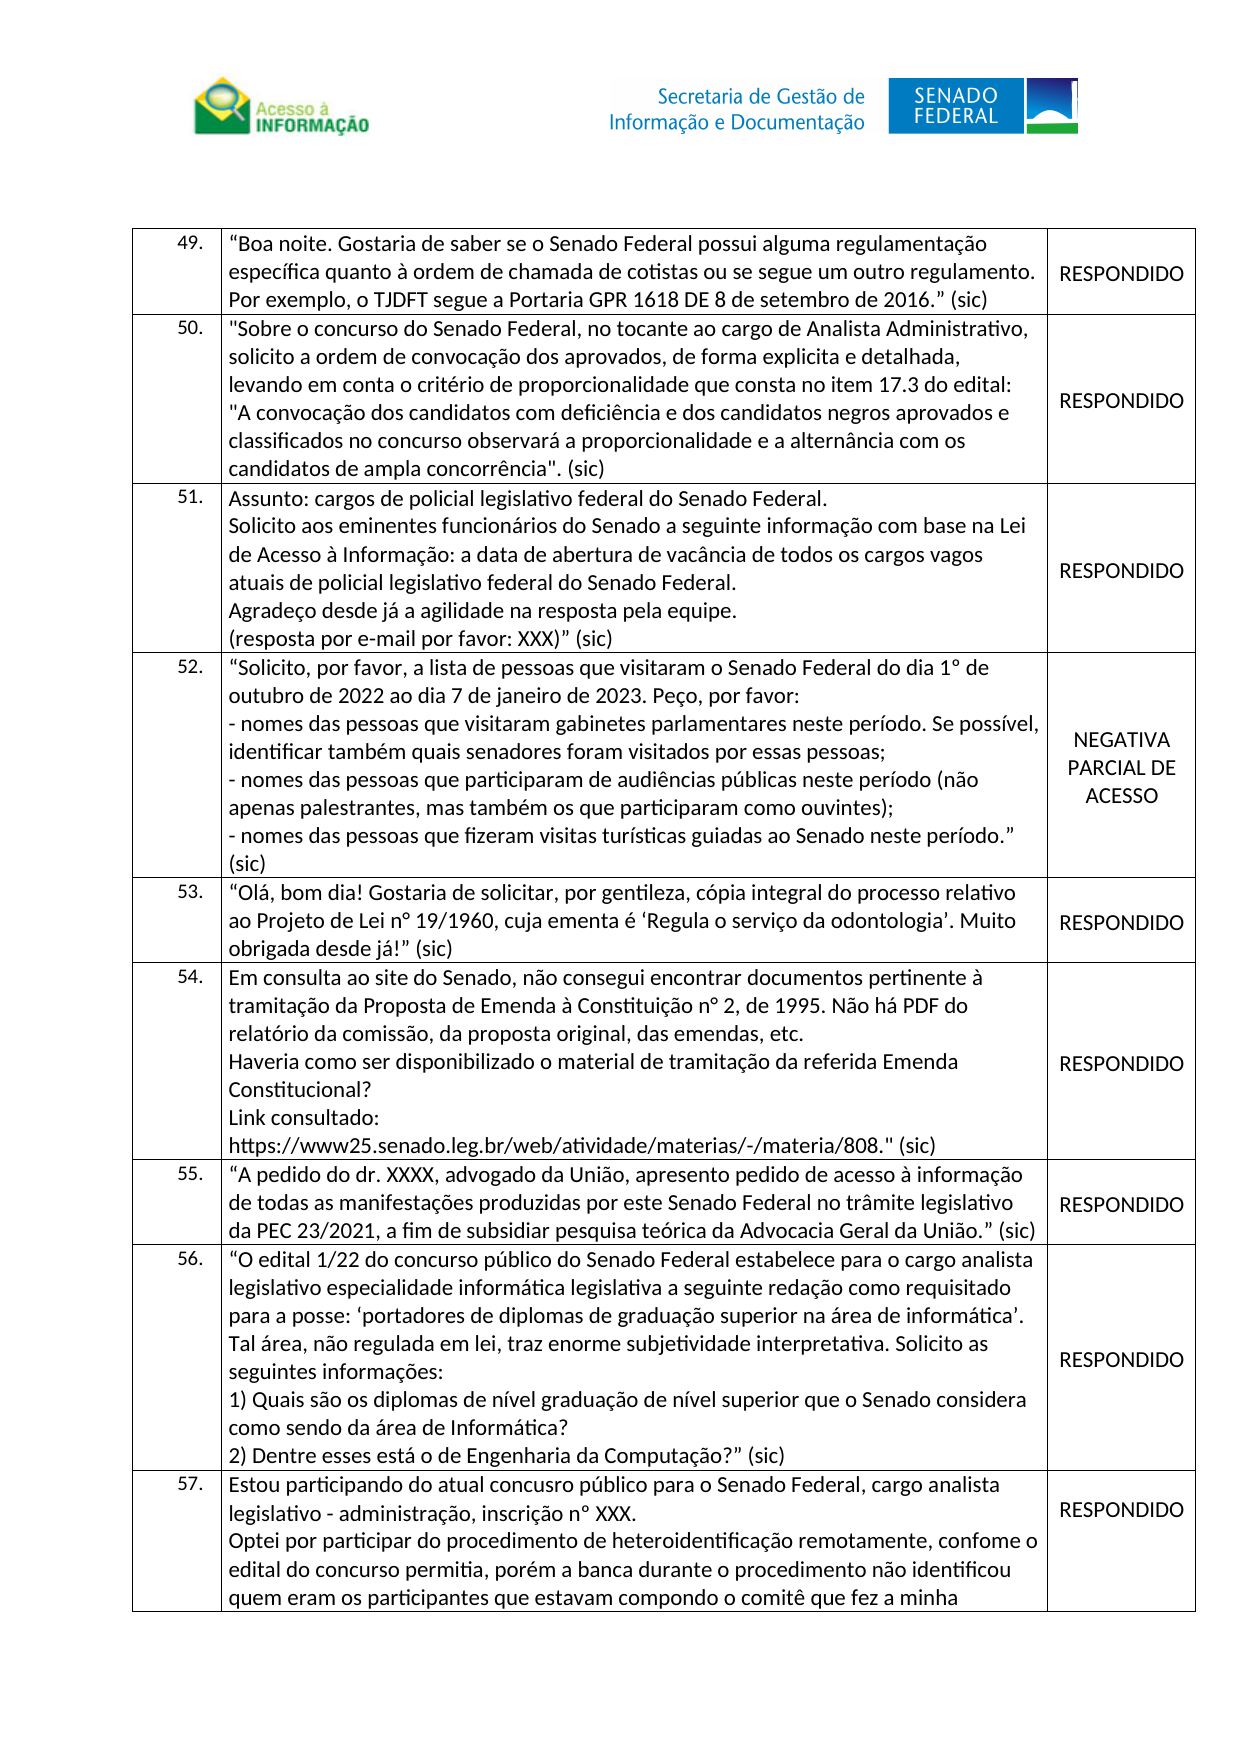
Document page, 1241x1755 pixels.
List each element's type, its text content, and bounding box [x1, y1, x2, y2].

table_cell "Sobre o concurso do Senado Federal, no tocante ao cargo de Analista Administrativo, solicito a ordem de convocação dos aprovados, de forma explicita e detalhada, levando em conta o critério de proporcionalidade que consta no item 17.3 do edital: "A convocação dos candidatos com deficiência e dos candidatos negros aprovados e classificados no concurso observará a proporcionalidade e a alternância com os candidatos de ampla concorrência". (sic) [222, 315, 1047, 483]
table_cell [133, 484, 221, 652]
table_cell RESPONDIDO [1048, 878, 1195, 962]
table_cell RESPONDIDO [1048, 229, 1195, 313]
table_cell RESPONDIDO [1048, 963, 1195, 1159]
table_cell [133, 1245, 221, 1469]
table_cell [133, 229, 221, 313]
table_cell Em consulta ao site do Senado, não consegui encontrar documentos pertinente à tramitação da Proposta de Emenda à Constituição n° 2, de 1995. Não há PDF do relatório da comissão, da proposta original, das emendas, etc. Haveria como ser disponibilizado o material de tramitação da referida Emenda Constitucional? Link consultado: https://www25.senado.leg.br/web/atividade/materias/-/materia/808." (sic) [222, 963, 1047, 1159]
table_cell RESPONDIDO [1048, 484, 1195, 652]
table_cell “O edital 1/22 do concurso público do Senado Federal estabelece para o cargo analista legislativo especialidade informática legislativa a seguinte redação como requisitado para a posse: ‘portadores de diplomas de graduação superior na área de informática’. Tal área, não regulada em lei, traz enorme subjetividade interpretativa. Solicito as seguintes informações: 1) Quais são os diplomas de nível graduação de nível superior que o Senado considera como sendo da área de Informática? 2) Dentre esses está o de Engenharia da Computação?” (sic) [222, 1245, 1047, 1469]
table_cell RESPONDIDO [1048, 315, 1195, 483]
table_cell RESPONDIDO [1048, 1245, 1195, 1469]
table_cell RESPONDIDO [1048, 1471, 1195, 1611]
table_cell [133, 878, 221, 962]
table_cell NEGATIVA PARCIAL DE ACESSO [1048, 653, 1195, 877]
table_cell Estou participando do atual concusro público para o Senado Federal, cargo analista legislativo - administração, inscrição nº XXX. Optei por participar do procedimento de heteroidentificação remotamente, confome o edital do concurso permitia, porém a banca durante o procedimento não identificou quem eram os participantes que estavam compondo o comitê que fez a minha [222, 1471, 1047, 1611]
table_cell [133, 653, 221, 877]
table_cell [133, 963, 221, 1159]
table_cell [133, 1160, 221, 1244]
table_cell “Boa noite. Gostaria de saber se o Senado Federal possui alguma regulamentação específica quanto à ordem de chamada de cotistas ou se segue um outro regulamento. Por exemplo, o TJDFT segue a Portaria GPR 1618 DE 8 de setembro de 2016.” (sic) [222, 229, 1047, 313]
table_cell “Solicito, por favor, a lista de pessoas que visitaram o Senado Federal do dia 1º de outubro de 2022 ao dia 7 de janeiro de 2023. Peço, por favor: - nomes das pessoas que visitaram gabinetes parlamentares neste período. Se possível, identificar também quais senadores foram visitados por essas pessoas; - nomes das pessoas que participaram de audiências públicas neste período (não apenas palestrantes, mas também os que participaram como ouvintes); - nomes das pessoas que fizeram visitas turísticas guiadas ao Senado neste período.” (sic) [222, 653, 1047, 877]
table_cell “Olá, bom dia! Gostaria de solicitar, por gentileza, cópia integral do processo relativo ao Projeto de Lei n° 19/1960, cuja ementa é ‘Regula o serviço da odontologia’. Muito obrigada desde já!” (sic) [222, 878, 1047, 962]
table_cell [133, 1471, 221, 1611]
table_cell [133, 315, 221, 483]
table_cell Assunto: cargos de policial legislativo federal do Senado Federal. Solicito aos eminentes funcionários do Senado a seguinte informação com base na Lei de Acesso à Informação: a data de abertura de vacância de todos os cargos vagos atuais de policial legislativo federal do Senado Federal. Agradeço desde já a agilidade na resposta pela equipe. (resposta por e-mail por favor: XXX)” (sic) [222, 484, 1047, 652]
table_cell “A pedido do dr. XXXX, advogado da União, apresento pedido de acesso à informação de todas as manifestações produzidas por este Senado Federal no trâmite legislativo da PEC 23/2021, a fim de subsidiar pesquisa teórica da Advocacia Geral da União.” (sic) [222, 1160, 1047, 1244]
table_cell RESPONDIDO [1048, 1160, 1195, 1244]
